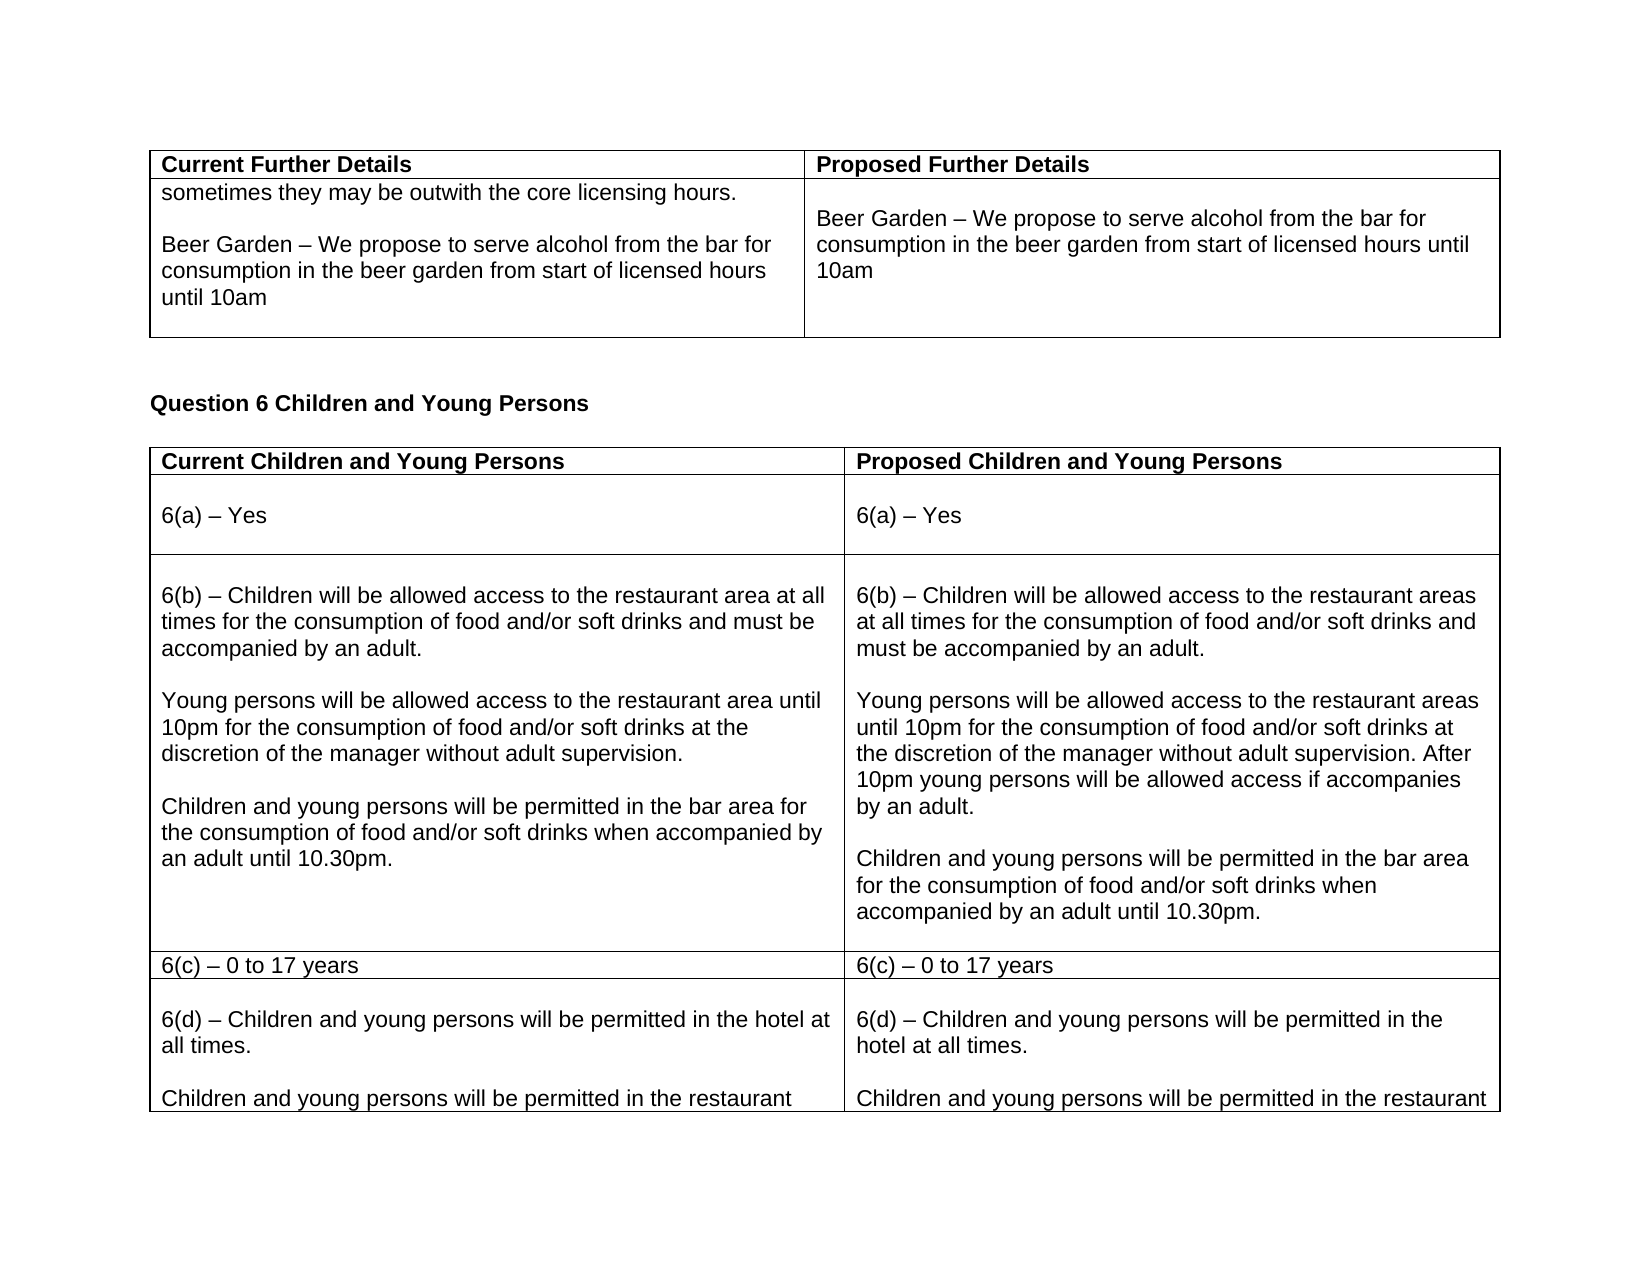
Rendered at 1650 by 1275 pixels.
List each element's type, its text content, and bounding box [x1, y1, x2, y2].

table_cell 6(a) – Yes [845, 475, 1499, 554]
table_header Current Further Details [151, 151, 804, 177]
text Question 6 Children and Young Persons [150, 390, 1500, 417]
table_cell 6(c) – 0 to 17 years [845, 952, 1499, 978]
table_cell 6(b) – Children will be allowed access to the restaurant area at all times for the consumption of food and/or soft drinks and must be accompanied by an adult. Young persons will be allowed access to the restaurant area until 10pm for the consumption of food and/or soft drinks at the discretion of the manager without adult supervision. Children and young persons will be permitted in the bar area for the consumption of food and/or soft drinks when accompanied by an adult until 10.30pm. [151, 555, 844, 951]
table_header Proposed Further Details [805, 151, 1499, 177]
table_cell 6(d) – Children and young persons will be permitted in the hotel at all times. Children and young persons will be permitted in the restaurant [845, 979, 1499, 1111]
table_cell 6(a) – Yes [151, 475, 844, 554]
table_cell 6(b) – Children will be allowed access to the restaurant areas at all times for the consumption of food and/or soft drinks and must be accompanied by an adult. Young persons will be allowed access to the restaurant areas until 10pm for the consumption of food and/or soft drinks at the discretion of the manager without adult supervision. After 10pm young persons will be allowed access if accompanies by an adult. Children and young persons will be permitted in the bar area for the consumption of food and/or soft drinks when accompanied by an adult until 10.30pm. [845, 555, 1499, 951]
table_cell Beer Garden – We propose to serve alcohol from the bar for consumption in the beer garden from start of licensed hours until 10am [805, 179, 1499, 337]
table_cell 6(c) – 0 to 17 years [151, 952, 844, 978]
table_header Current Children and Young Persons [151, 448, 844, 474]
table_cell 6(d) – Children and young persons will be permitted in the hotel at all times. Children and young persons will be permitted in the restaurant [151, 979, 844, 1111]
table_header Proposed Children and Young Persons [845, 448, 1499, 474]
table_cell sometimes they may be outwith the core licensing hours. Beer Garden – We propose to serve alcohol from the bar for consumption in the beer garden from start of licensed hours until 10am [151, 179, 804, 337]
